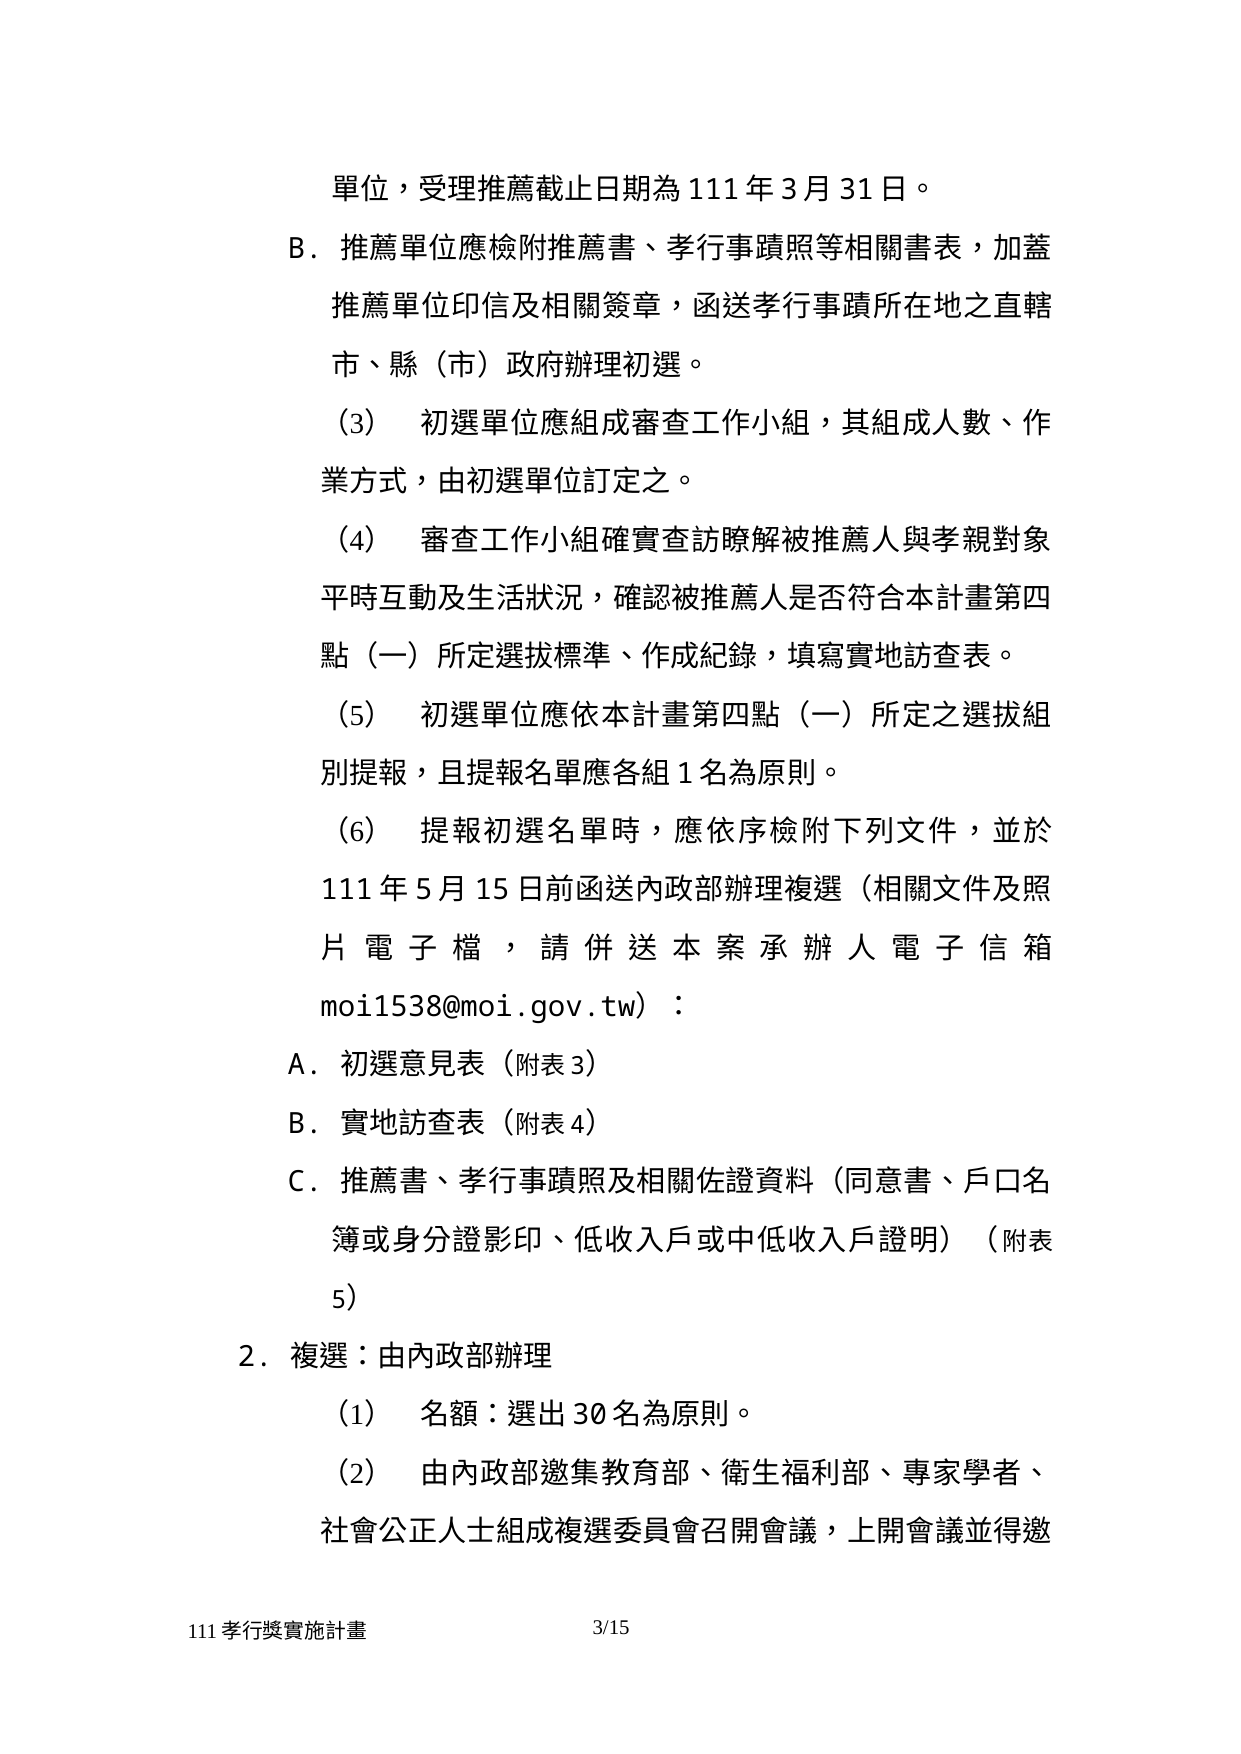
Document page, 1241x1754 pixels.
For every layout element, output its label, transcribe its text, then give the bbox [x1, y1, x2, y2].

list 推薦單位應檢附推薦書、孝行事蹟照等相關書表，加蓋推薦單位印信及相關簽章，函送孝行事蹟所在地之直轄市、縣（市）政府辦理初選。 [287, 208, 1053, 383]
list 初選單位應依本計畫第四點（一）所定之選拔組別提報，且提報名單應各組1名為原則。 [320, 675, 1053, 792]
list 單位，受理推薦截止日期為111年3月31日。 [287, 150, 1053, 208]
list 複選：由內政部辦理 [237, 1317, 1053, 1375]
list 審查工作小組確實查訪瞭解被推薦人與孝親對象平時互動及生活狀況，確認被推薦人是否符合本計畫第四點（一）所定選拔標準、作成紀錄，填寫實地訪查表。 [320, 500, 1053, 675]
list 初選意見表（附表3） [287, 1025, 1053, 1083]
list 初選單位應組成審查工作小組，其組成人數、作業方式，由初選單位訂定之。 [320, 383, 1053, 500]
list 由內政部邀集教育部、衛生福利部、專家學者、社會公正人士組成複選委員會召開會議，上開會議並得邀 [320, 1433, 1053, 1550]
list 推薦書、孝行事蹟照及相關佐證資料（同意書、戶口名簿或身分證影印、低收入戶或中低收入戶證明）（附表5） [287, 1142, 1053, 1317]
list 提報初選名單時，應依序檢附下列文件，並於111年5月15日前函送內政部辦理複選（相關文件及照片電子檔，請併送本案承辦人電子信箱moi1538@moi.gov.tw）： [320, 792, 1053, 1025]
list 實地訪查表（附表4） [287, 1083, 1053, 1142]
list 名額：選出30名為原則。 [320, 1375, 1053, 1433]
